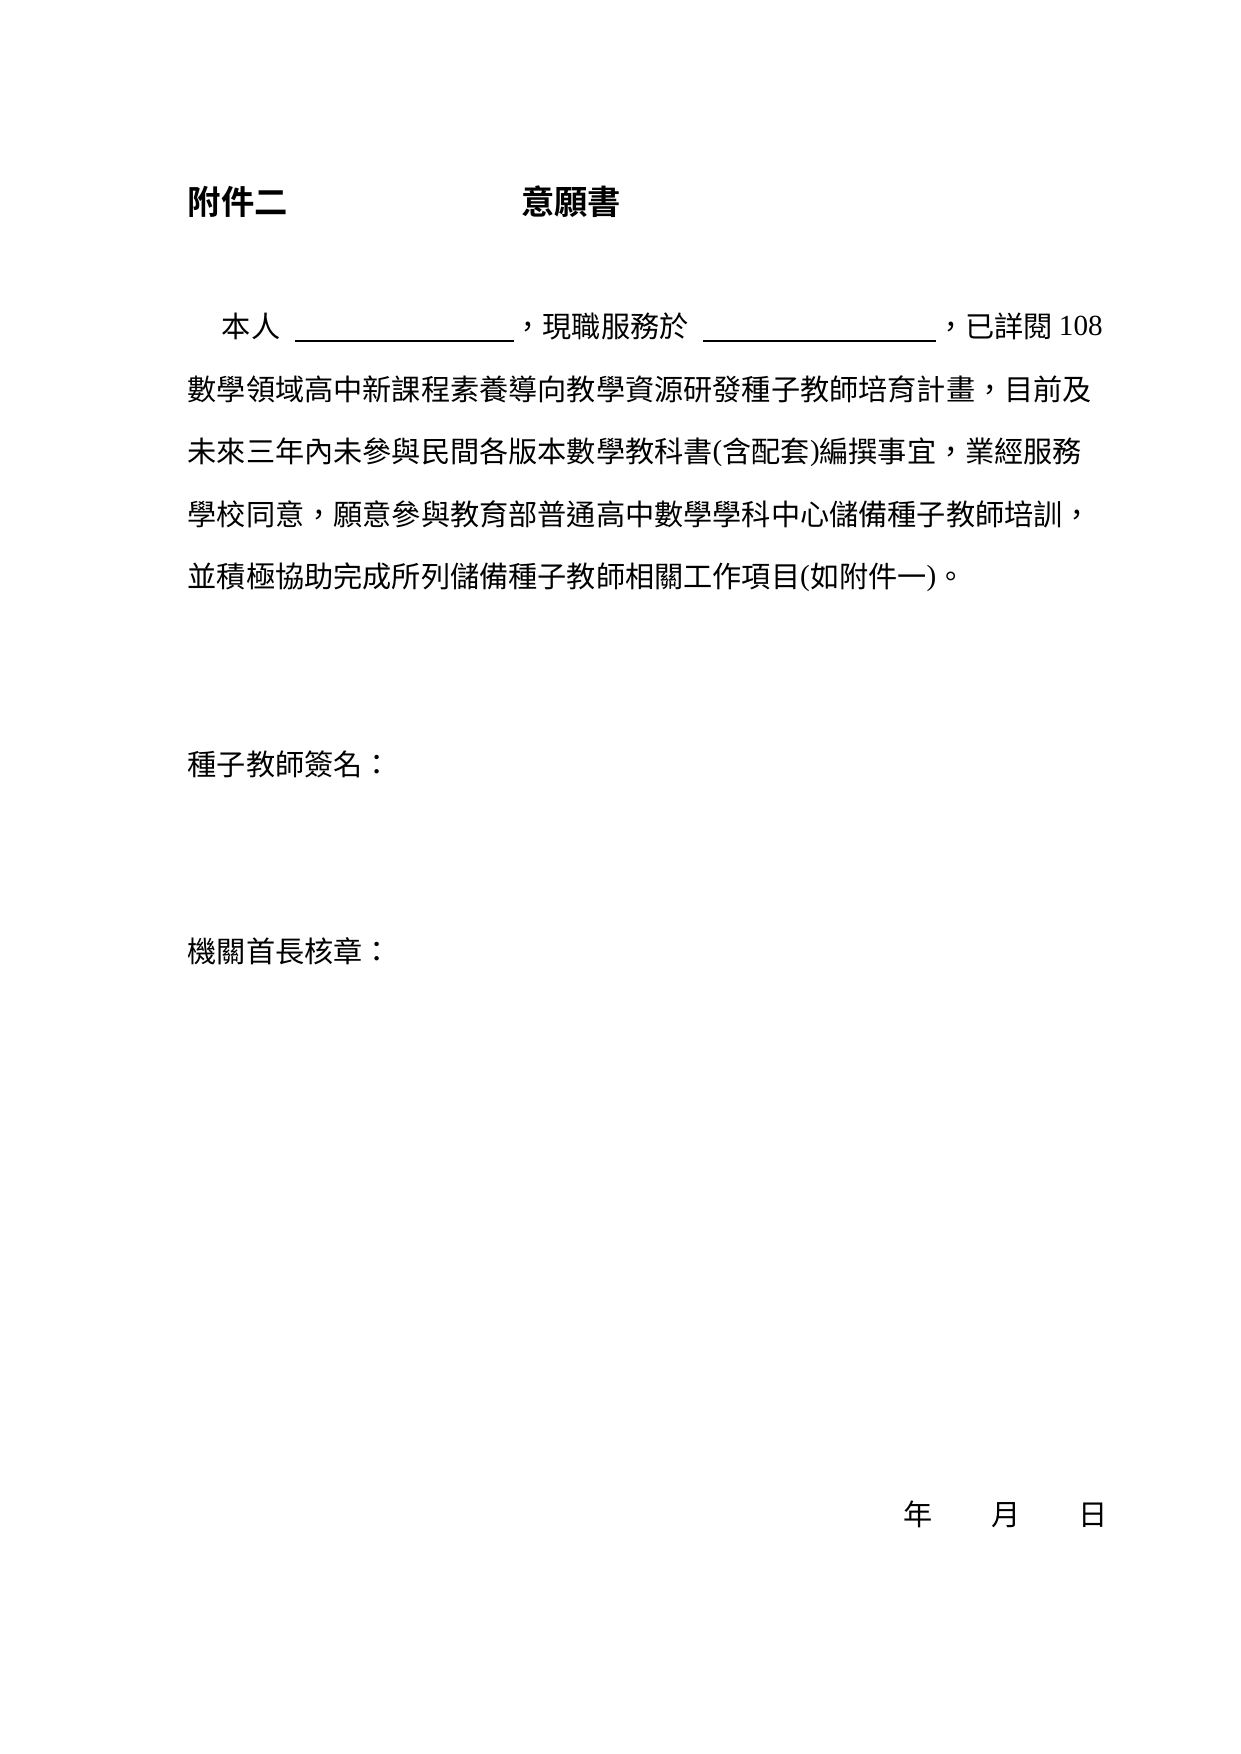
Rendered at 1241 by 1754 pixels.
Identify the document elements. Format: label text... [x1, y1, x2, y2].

text 機關首長核章： [187, 908, 1107, 971]
text 年 月 日 [187, 1471, 1107, 1533]
text 本人 ，現職服務於 ，已詳閱108 [187, 283, 1107, 346]
text 附件二 意願書 [187, 158, 1107, 221]
text 種子教師簽名： [187, 721, 1107, 783]
text 數學領域高中新課程素養導向教學資源研發種子教師培育計畫，目前及未來三年內未參與民間各版本數學教科書(含配套)編撰事宜，業經服務學校同意，願意參與教育部普通高中數學學科中心儲備種子教師培訓，並積極協助完成所列儲備種子教師相關工作項目(如附件一)。 [187, 346, 1107, 596]
